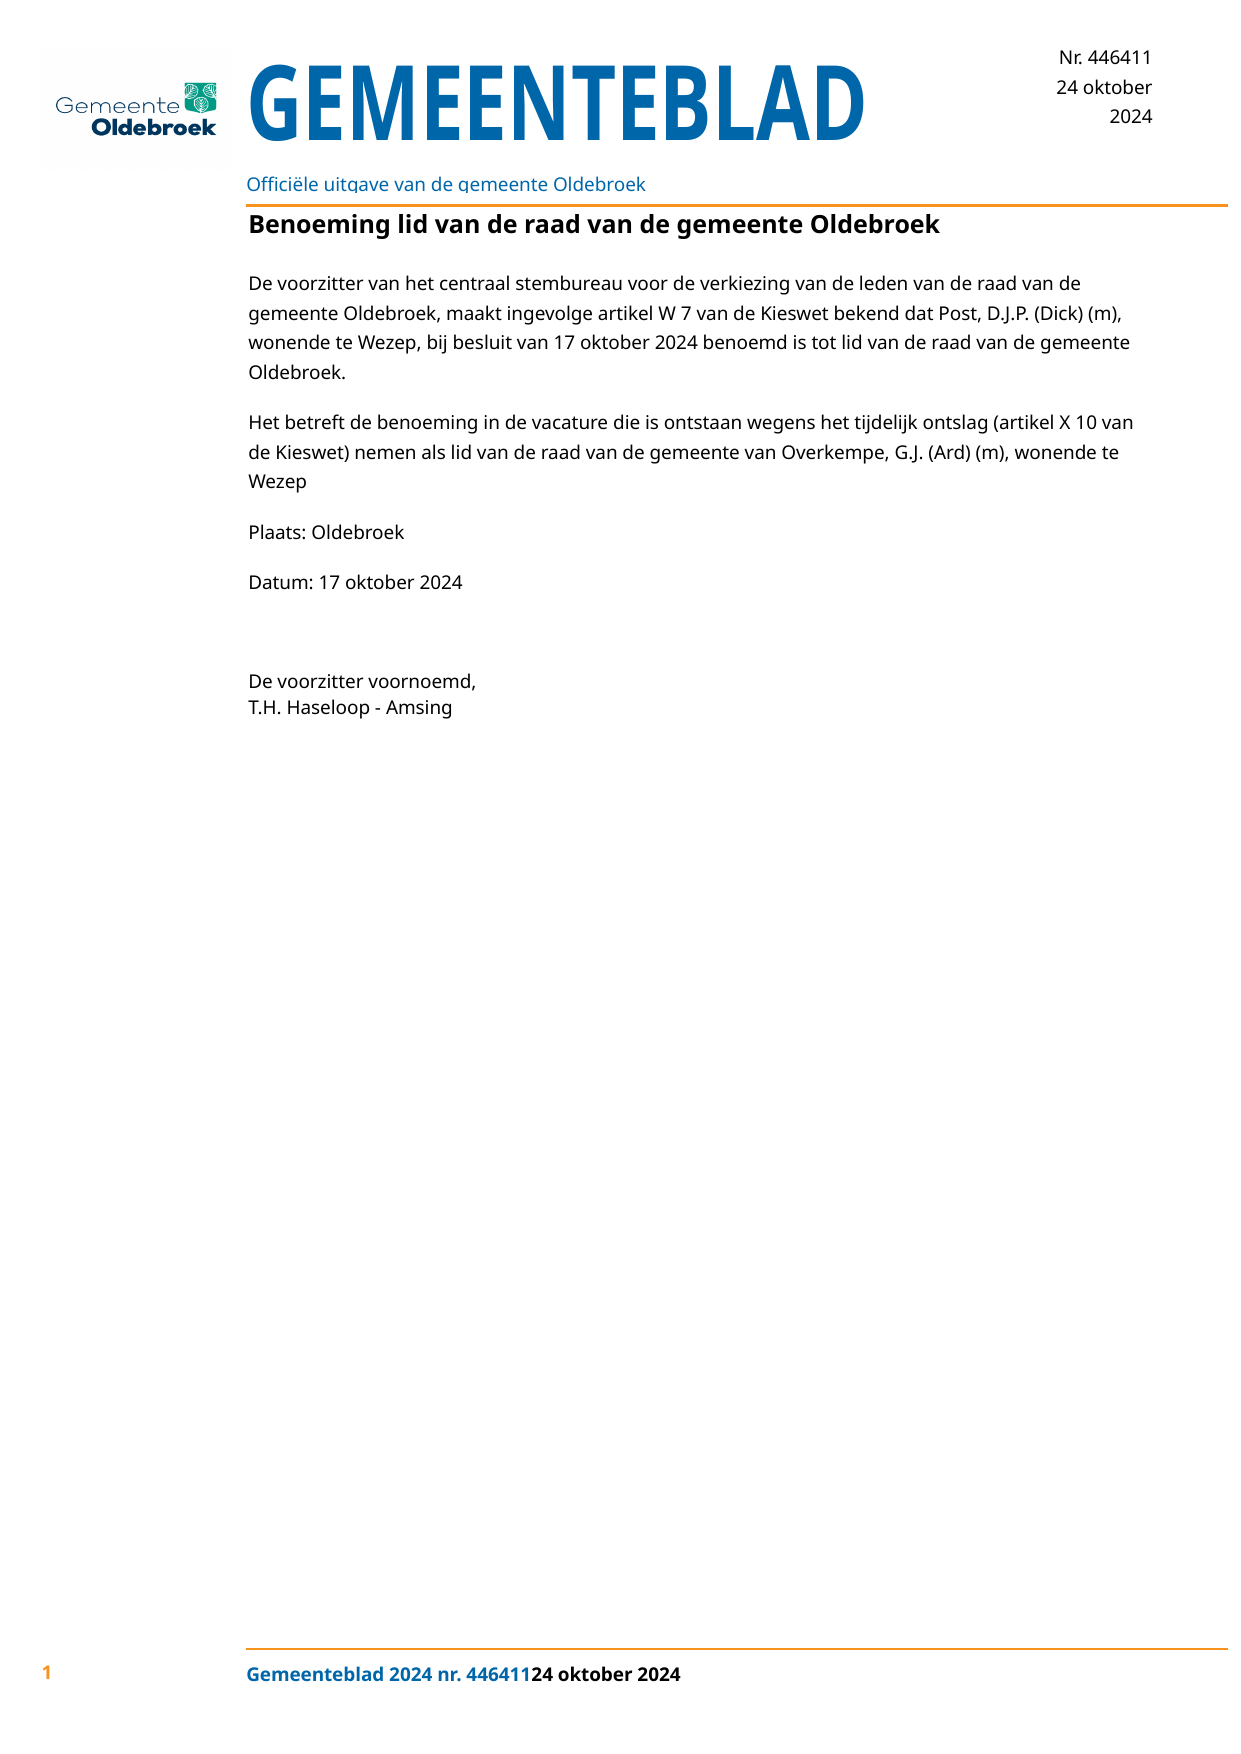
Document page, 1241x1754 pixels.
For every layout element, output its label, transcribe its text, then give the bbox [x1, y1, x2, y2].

picture [41, 47, 231, 172]
text Het betreft de benoeming in de vacature die is ontstaan wegens het tijdelijk ontslag (artikel X 10 van de Kieswet) nemen als lid van de raad van de gemeente van Overkempe, G.J. (Ard) (m), wonende te Wezep [248, 409, 1152, 494]
text De voorzitter van het centraal stembureau voor de verkiezing van de leden van de raad van de gemeente Oldebroek, maakt ingevolge artikel W 7 van de Kieswet bekend dat Post, D.J.P. (Dick) (m), wonende te Wezep, bij besluit van 17 oktober 2024 benoemd is tot lid van de raad van de gemeente Oldebroek. [248, 270, 1152, 385]
text De voorzitter voornoemd, [248, 669, 1152, 694]
text T.H. Haseloop - Amsing [248, 694, 1152, 720]
text Benoeming lid van de raad van de gemeente Oldebroek [248, 207, 1152, 241]
text Plaats: Oldebroek [248, 519, 1152, 545]
text Datum: 17 oktober 2024 [248, 569, 1152, 595]
